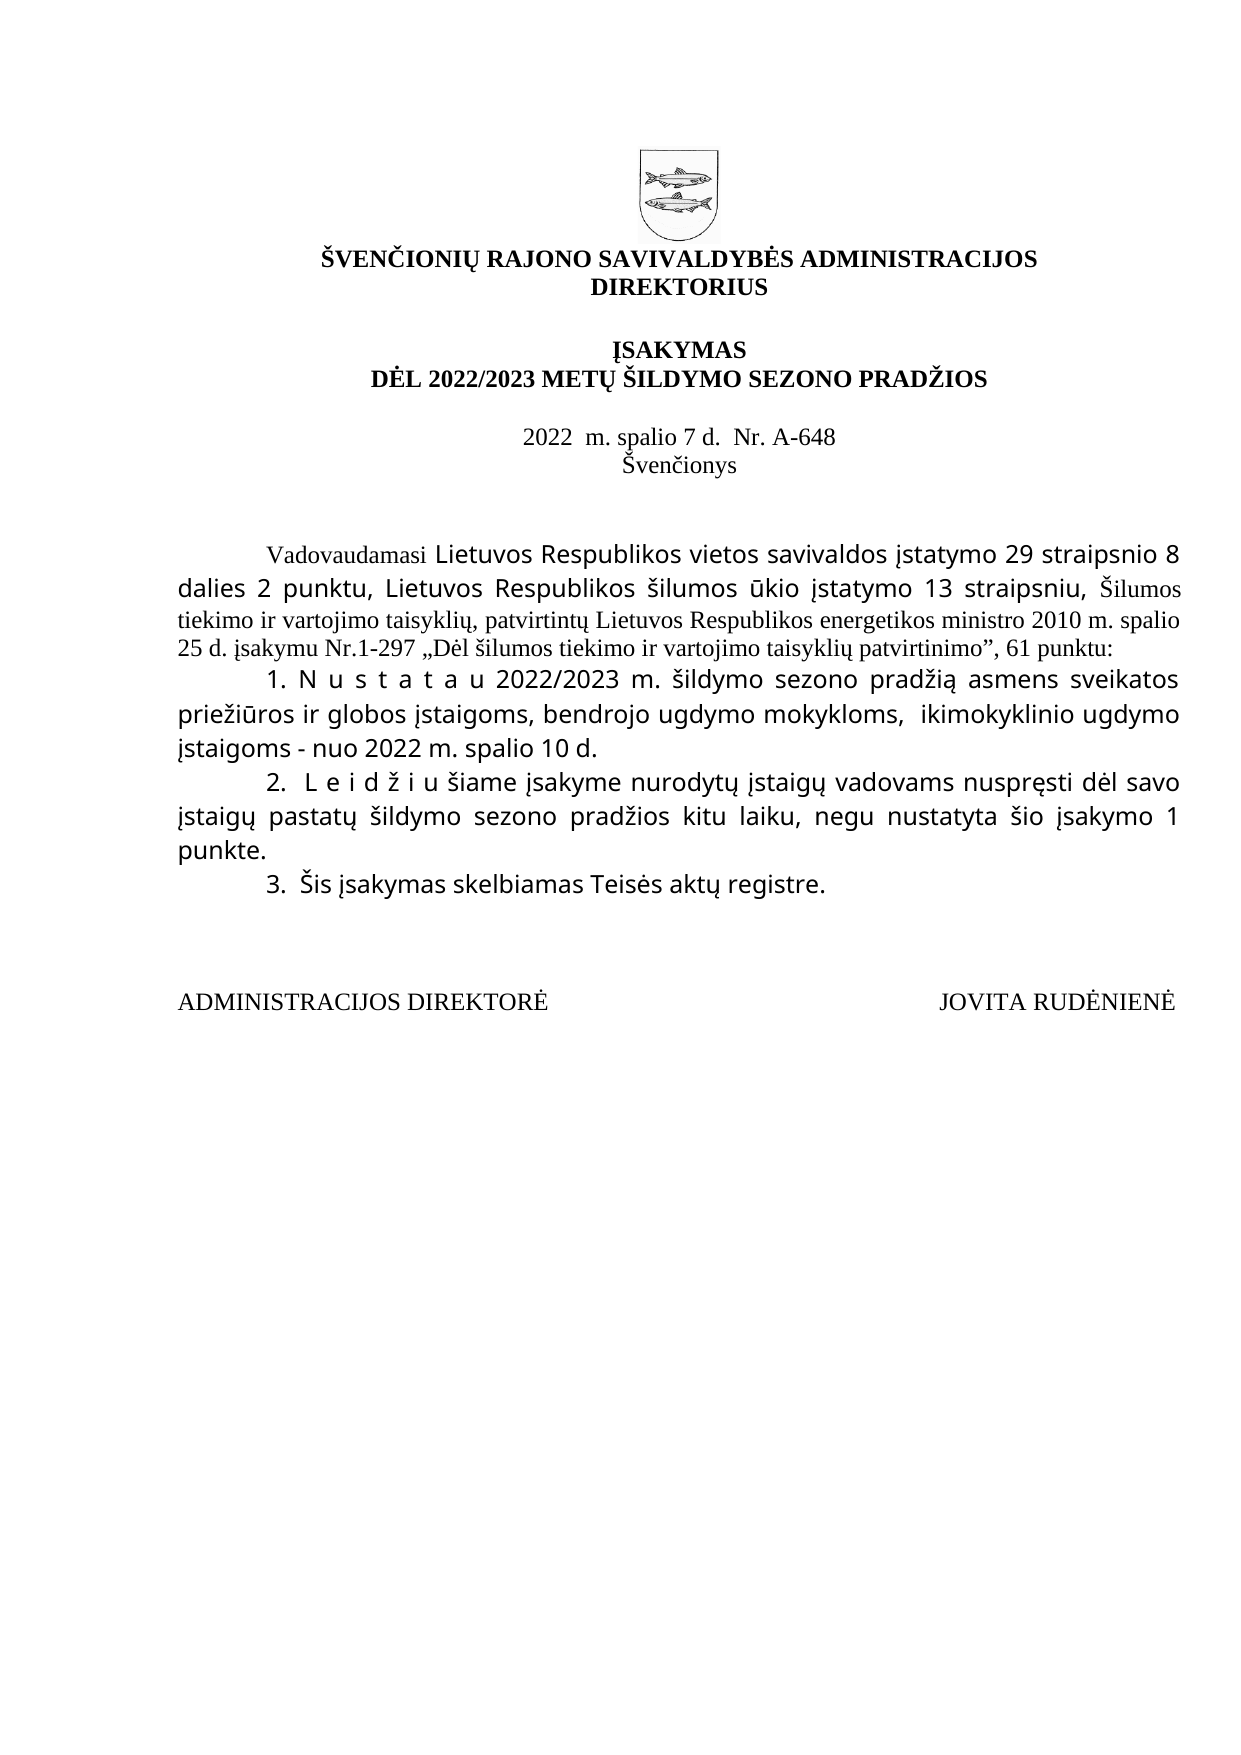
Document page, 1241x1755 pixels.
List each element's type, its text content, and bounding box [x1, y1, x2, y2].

text 2. L e i d ž i u šiame įsakyme nurodytų įstaigų vadovams nuspręsti dėl savo įstaigų pastatų šildymo sezono pradžios kitu laiku, negu nustatyta šio įsakymo 1 punkte. [177, 764, 1181, 867]
text 2022 m. spalio 7 d. Nr. A-648 [177, 422, 1181, 450]
text ADMINISTRACIJOS DIREKTORĖ JOVITA RUDĖNIENĖ [177, 987, 1181, 1016]
text DĖL 2022/2023 METŲ ŠILDYMO SEZONO PRADŽIOS [177, 364, 1181, 393]
text ŠVENČIONIŲ RAJONO SAVIVALDYBĖS ADMINISTRACIJOS [177, 244, 1181, 272]
text Švenčionys [177, 450, 1181, 479]
text ĮSAKYMAS [177, 335, 1181, 364]
text 1. N u s t a t a u 2022/2023 m. šildymo sezono pradžią asmens sveikatos priežiūros ir globos įstaigoms, bendrojo ugdymo mokykloms, ikimokyklinio ugdymo įstaigoms - nuo 2022 m. spalio 10 d. [177, 662, 1181, 764]
text DIREKTORIUS [177, 272, 1181, 301]
text 3. Šis įsakymas skelbiamas Teisės aktų registre. [177, 867, 1181, 901]
text Vadovaudamasi Lietuvos Respublikos vietos savivaldos įstatymo 29 straipsnio 8 dalies 2 punktu, Lietuvos Respublikos šilumos ūkio įstatymo 13 straipsniu, Šilumos tiekimo ir vartojimo taisyklių, patvirtintų Lietuvos Respublikos energetikos ministro 2010 m. spalio 25 d. įsakymu Nr.1-297 „Dėl šilumos tiekimo ir vartojimo taisyklių patvirtinimo”, 61 punktu: [177, 537, 1181, 662]
